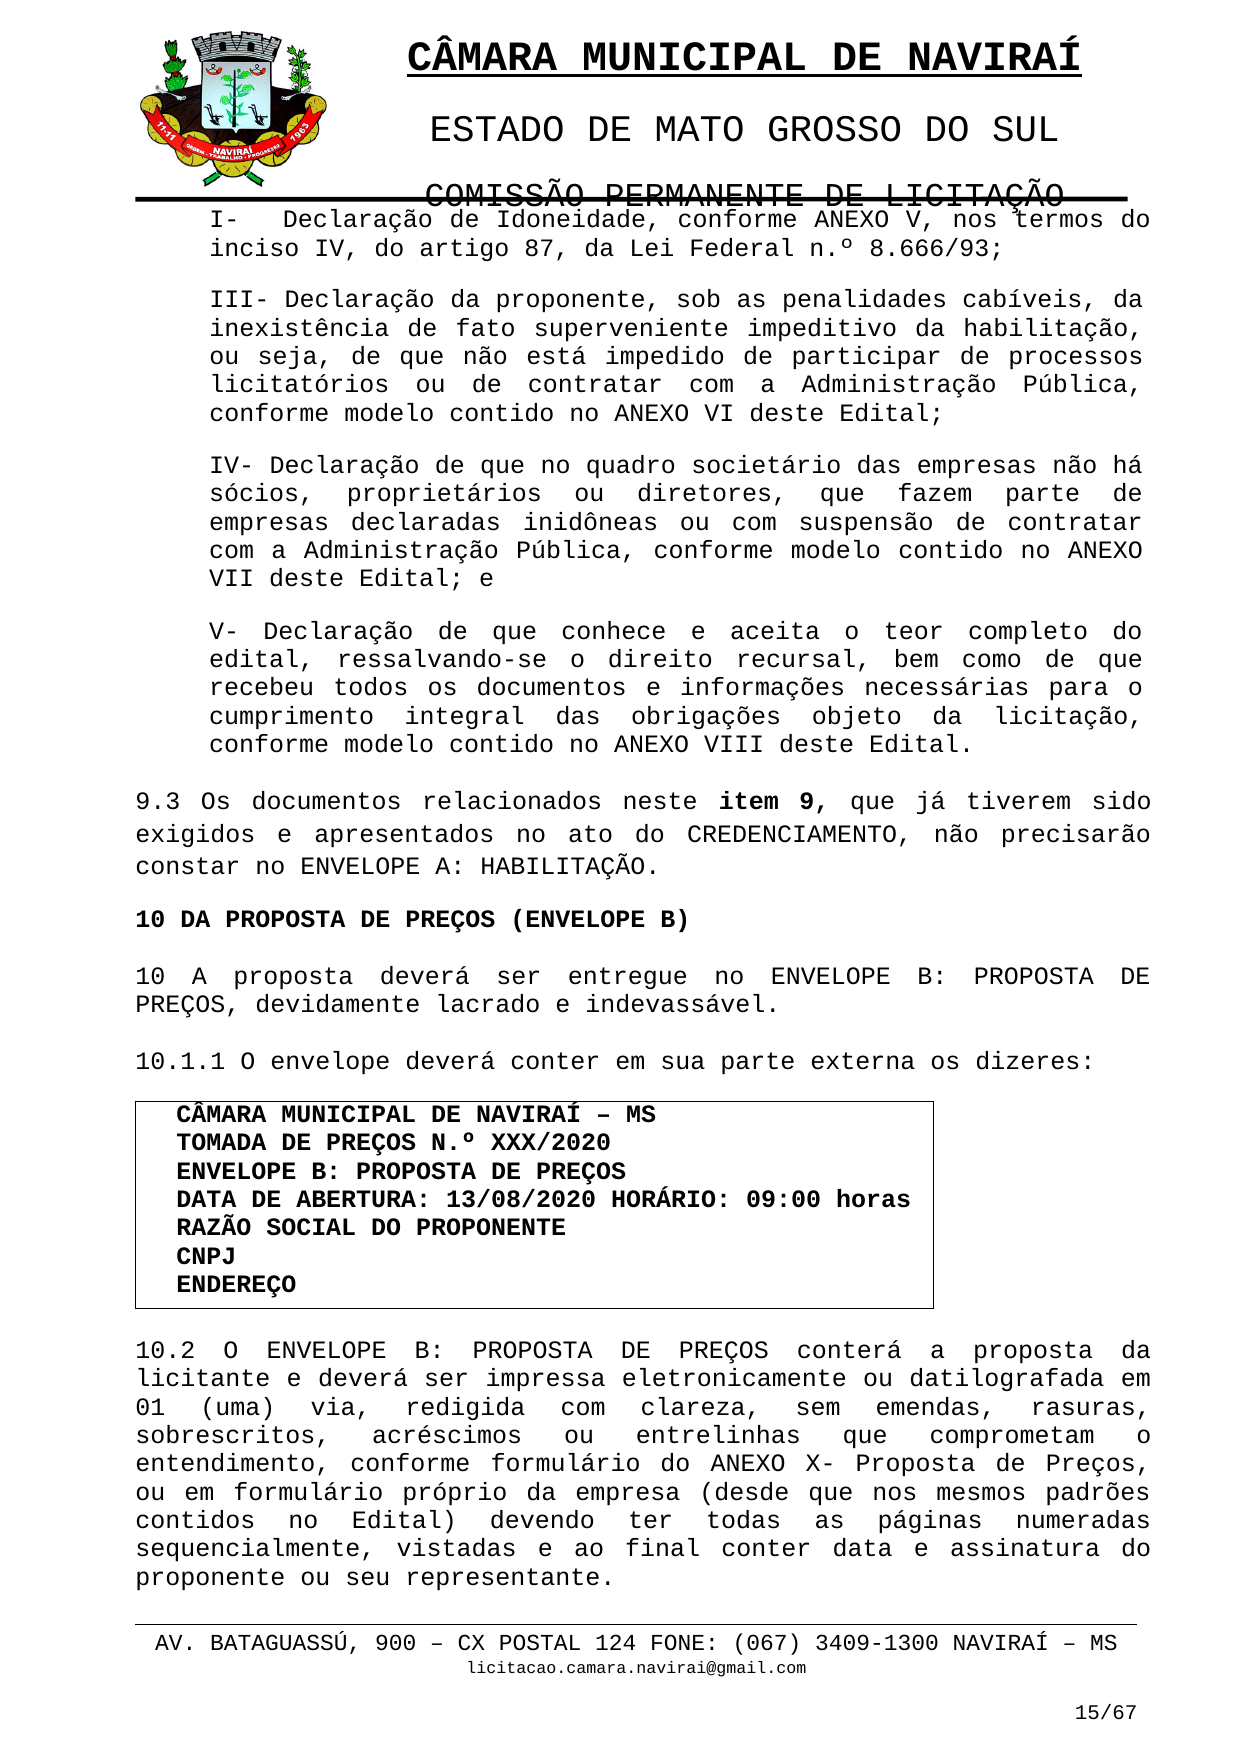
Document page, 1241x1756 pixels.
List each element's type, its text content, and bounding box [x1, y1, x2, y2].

text 10 A proposta deverá ser entregue no ENVELOPE B: PROPOSTA DE PREÇOS, devidamente lacrado e indevassável. [135, 964, 1152, 1020]
table_header CÂMARA MUNICIPAL DE NAVIRAÍ – MS TOMADA DE PREÇOS N.º XXX/2020 ENVELOPE B: PROPOSTA DE PREÇOS DATA DE ABERTURA: 13/08/2020 HORÁRIO: 09:00 horas RAZÃO SOCIAL DO PROPONENTE CNPJ ENDEREÇO [136, 1102, 933, 1308]
text V- Declaração de que conhece e aceita o teor completo do edital, ressalvando-se o direito recursal, bem como de que recebeu todos os documentos e informações necessárias para o cumprimento integral das obrigações objeto da licitação, conforme modelo contido no ANEXO VIII deste Edital. [209, 618, 1143, 760]
text 10.2 O ENVELOPE B: PROPOSTA DE PREÇOS conterá a proposta da licitante e deverá ser impressa eletronicamente ou datilografada em 01 (uma) via, redigida com clareza, sem emendas, rasuras, sobrescritos, acréscimos ou entrelinhas que comprometam o entendimento, conforme formulário do ANEXO X- Proposta de Preços, ou em formulário próprio da empresa (desde que nos mesmos padrões contidos no Edital) devendo ter todas as páginas numeradas sequencialmente, vistadas e ao final conter data e assinatura do proponente ou seu representante. [135, 1338, 1152, 1593]
text 9.3 Os documentos relacionados neste item 9, que já tiverem sido exigidos e apresentados no ato do CREDENCIAMENTO, não precisarão constar no ENVELOPE A: HABILITAÇÃO. [135, 789, 1152, 882]
list Declaração de Idoneidade, conforme ANEXO V, nos termos do inciso IV, do artigo 87, da Lei Federal n.º 8.666/93; [209, 207, 1152, 263]
text 10 DA PROPOSTA DE PREÇOS (ENVELOPE B) [135, 907, 1152, 935]
text 10.1.1 O envelope deverá conter em sua parte externa os dizeres: [135, 1049, 1152, 1077]
text IV- Declaração de que no quadro societário das empresas não há sócios, proprietários ou diretores, que fazem parte de empresas declaradas inidôneas ou com suspensão de contratar com a Administração Pública, conforme modelo contido no ANEXO VII deste Edital; e [209, 452, 1143, 594]
picture [137, 31, 327, 187]
text III- Declaração da proponente, sob as penalidades cabíveis, da inexistência de fato superveniente impeditivo da habilitação, ou seja, de que não está impedido de participar de processos licitatórios ou de contratar com a Administração Pública, conforme modelo contido no ANEXO VI deste Edital; [209, 287, 1143, 429]
